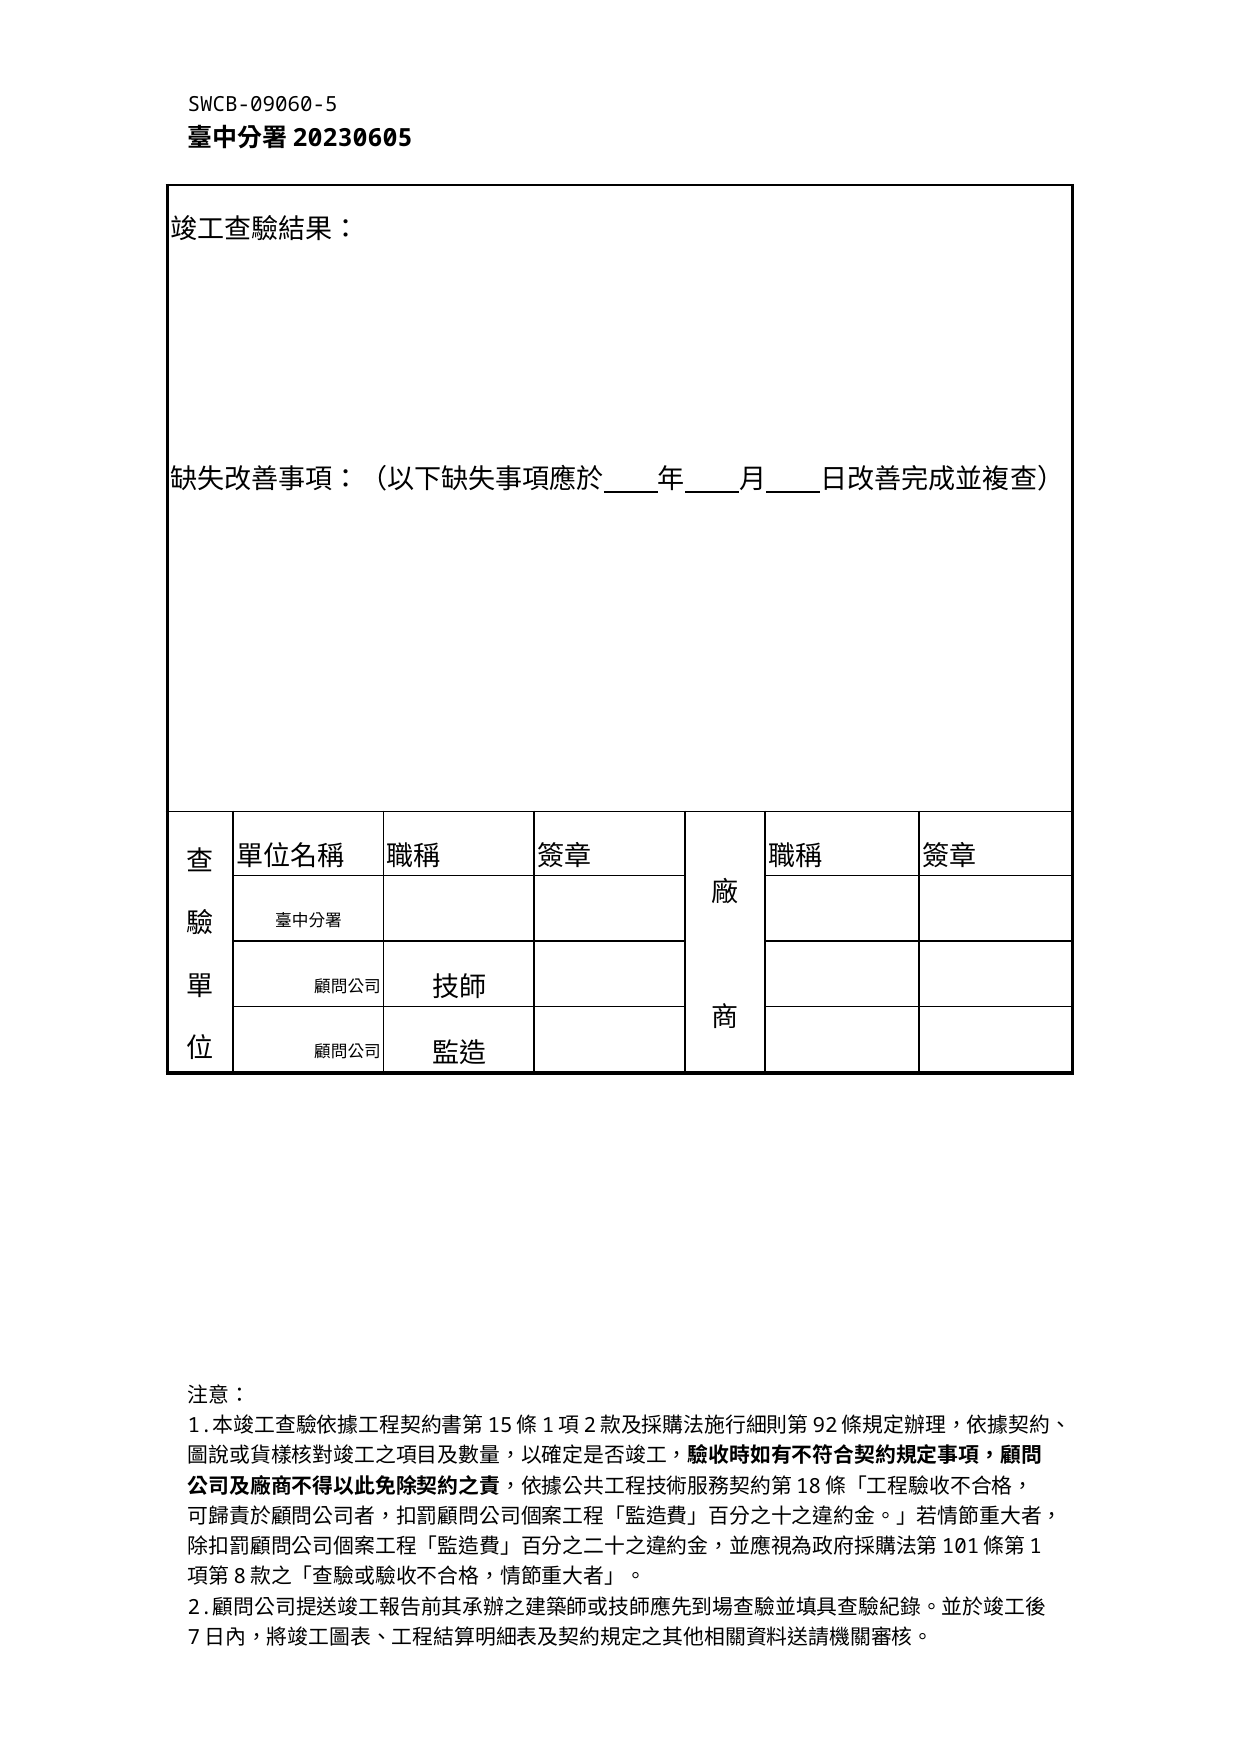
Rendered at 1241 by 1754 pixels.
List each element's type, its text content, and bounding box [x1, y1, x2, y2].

table_cell 職稱 [766, 812, 918, 874]
table_cell [535, 876, 684, 940]
table_cell [766, 876, 918, 940]
table_cell 技師 [384, 942, 533, 1006]
table_cell [920, 1007, 1071, 1071]
table_cell 單位名稱 [234, 812, 383, 874]
table_cell [535, 1007, 684, 1071]
table_cell 監造 [384, 1007, 533, 1071]
table_cell [766, 942, 918, 1006]
table_cell [920, 942, 1071, 1006]
table_cell [766, 1007, 918, 1071]
table_cell 顧問公司 [234, 942, 383, 1006]
table_cell [920, 876, 1071, 940]
table_cell 臺中分署 [234, 876, 383, 940]
table_cell 簽章 [535, 812, 684, 874]
table_cell 職稱 [384, 812, 533, 874]
table_cell 廠 商 [686, 812, 764, 1071]
table_cell [384, 876, 533, 940]
table_cell 簽章 [920, 812, 1071, 874]
table_cell 查 驗 單 位 [169, 812, 232, 1071]
table_cell 竣工查驗結果： 缺失改善事項：（以下缺失事項應於 年 月 日改善完成並複查） [169, 186, 1071, 811]
table_cell 顧問公司 [234, 1007, 383, 1071]
table_cell [535, 942, 684, 1006]
